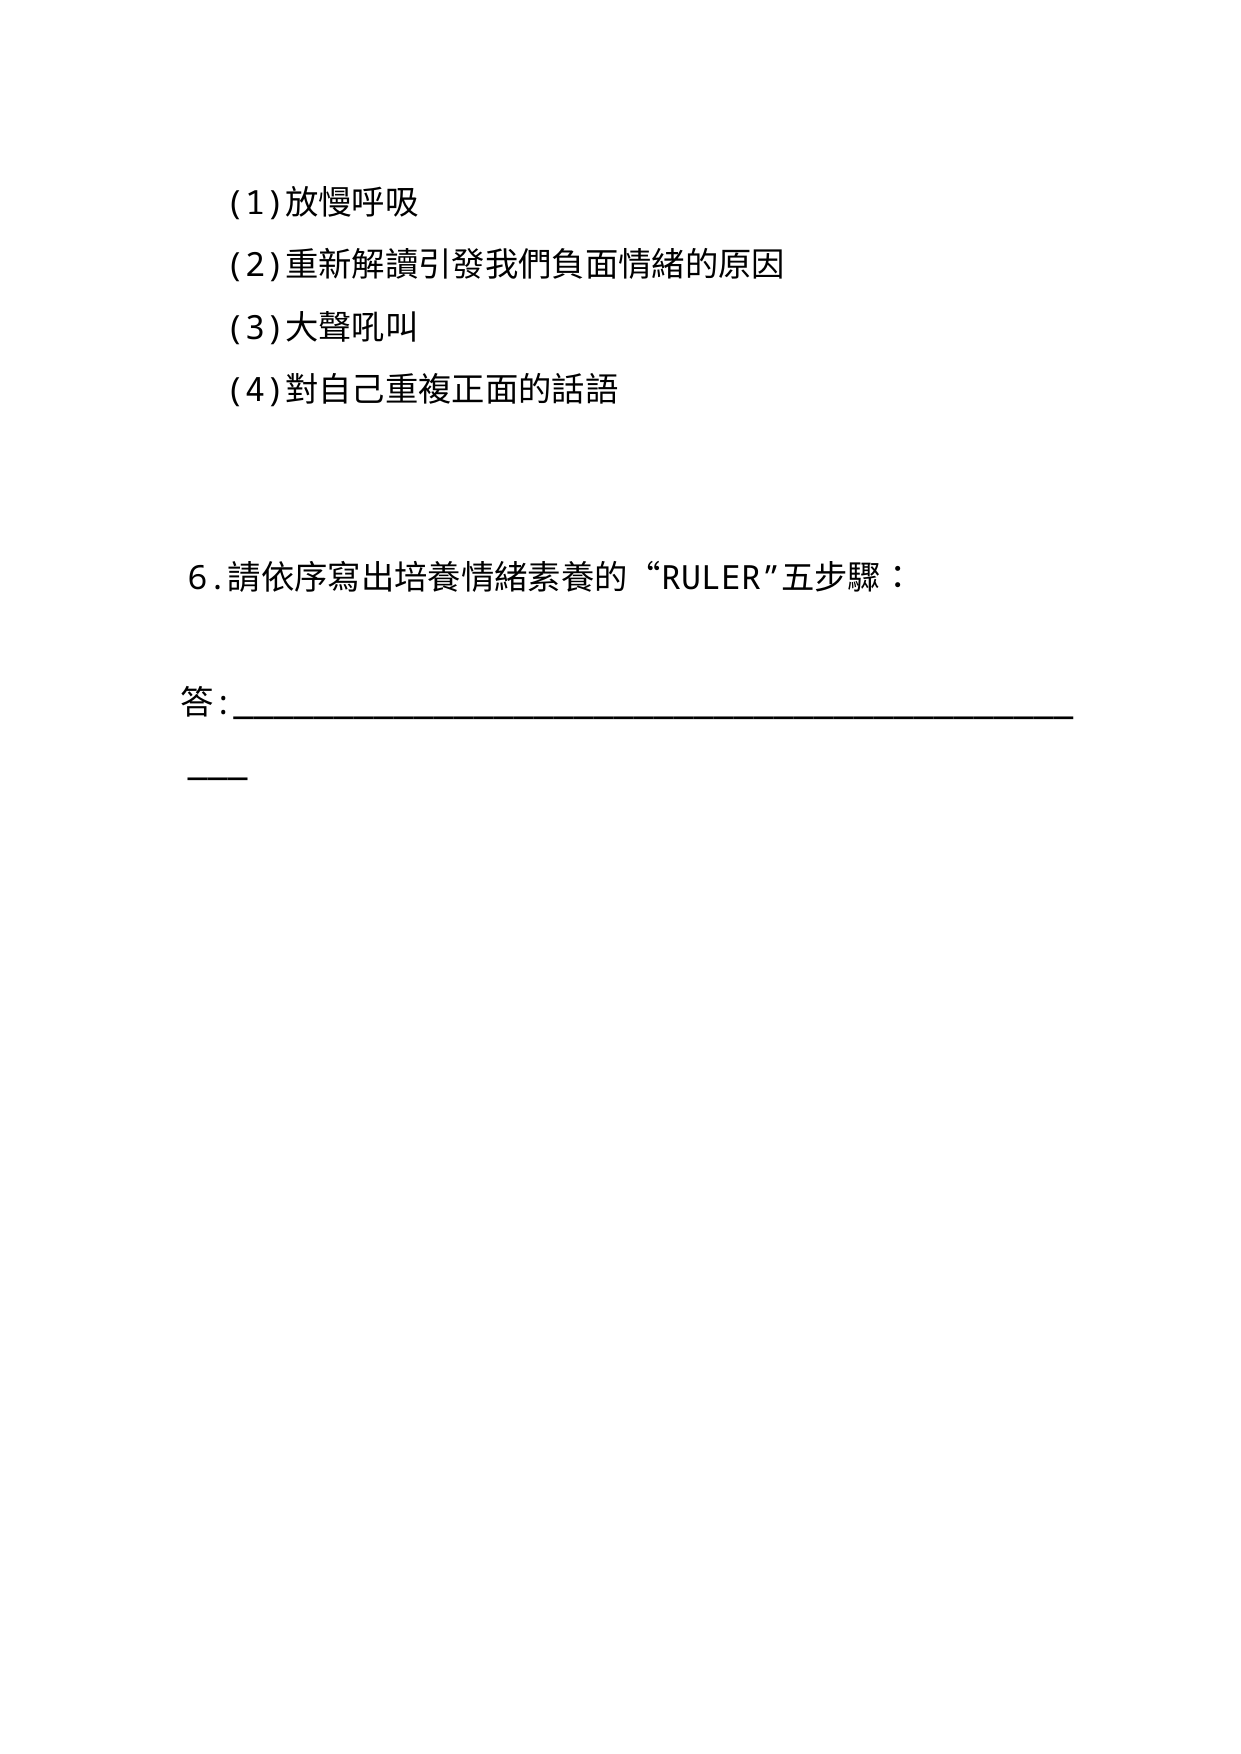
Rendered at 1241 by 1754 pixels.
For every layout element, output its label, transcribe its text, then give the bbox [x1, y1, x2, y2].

text (3)大聲吼叫 [225, 283, 1078, 346]
text 6.請依序寫出培養情緒素養的“RULER”五步驟： [187, 533, 1078, 596]
text 答:_____________________________________________ [180, 658, 1078, 783]
text (2)重新解讀引發我們負面情緒的原因 [225, 221, 1078, 283]
text (1)放慢呼吸 [225, 158, 1078, 221]
text (4)對自己重複正面的話語 [225, 346, 1078, 408]
